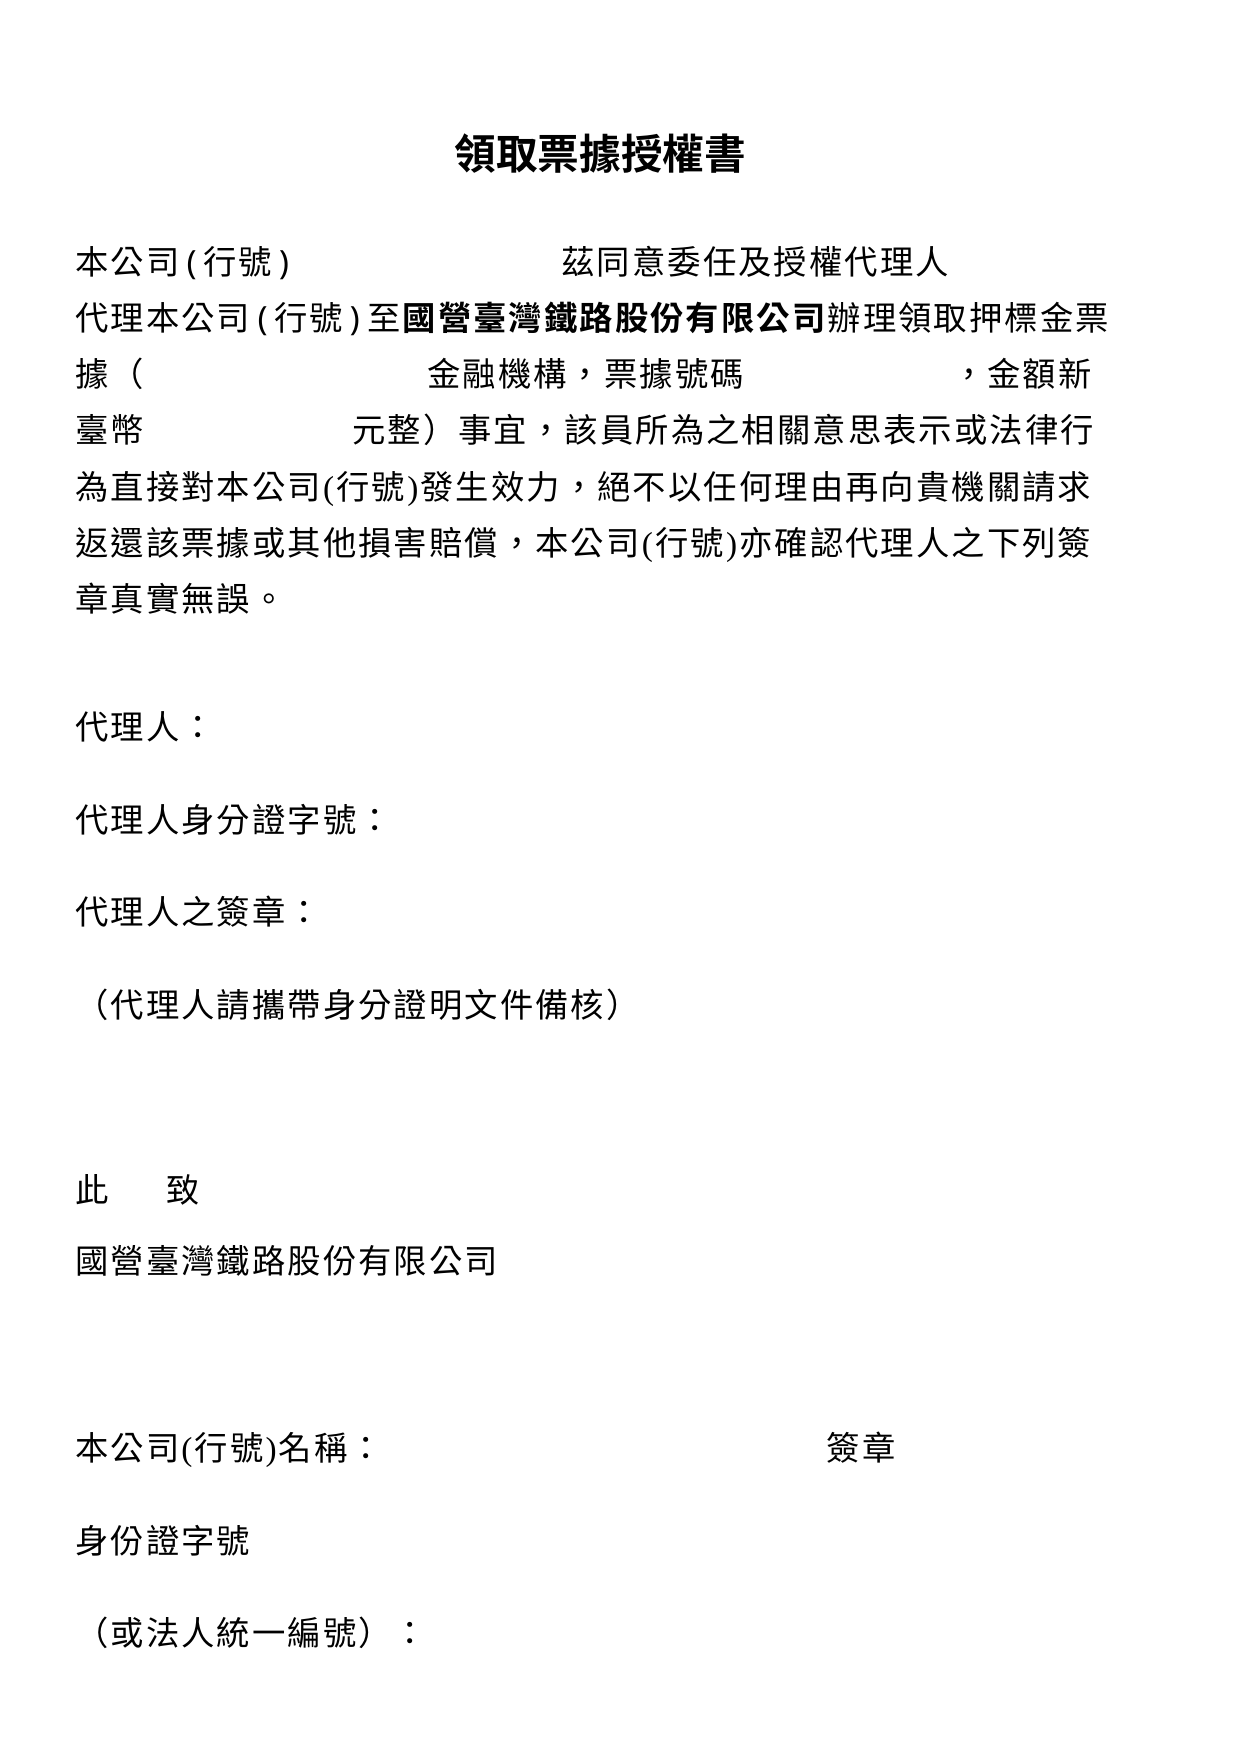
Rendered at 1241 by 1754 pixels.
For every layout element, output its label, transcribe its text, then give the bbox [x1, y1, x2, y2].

text 本公司(行號)名稱： 簽章 [75, 1404, 1000, 1467]
text 領取票據授權書 [262, 110, 937, 172]
text 代理人之簽章： [75, 868, 1051, 931]
text 此 致 [75, 1146, 1000, 1208]
text （代理人請攜帶身分證明文件備核） [75, 961, 1051, 1023]
text 國營臺灣鐵路股份有限公司 [75, 1238, 1073, 1282]
text 代理人： [75, 683, 1051, 746]
text （或法人統一編號）： [75, 1589, 1000, 1652]
text 身份證字號 [75, 1497, 1000, 1559]
text 代理人身分證字號： [75, 776, 1051, 838]
text 本公司(行號) 茲同意委任及授權代理人 代理本公司(行號)至國營臺灣鐵路股份有限公司辦理領取押標金票據（ 金融機構，票據號碼 ，金額新臺幣 元整）事宜，該員所為之相關意思表示或法律行為直接對本公司(行號)發生效力，絕不以任何理由再向貴機關請求返還該票據或其他損害賠償，本公司(行號)亦確認代理人之下列簽章真實無誤。 [75, 229, 1121, 623]
